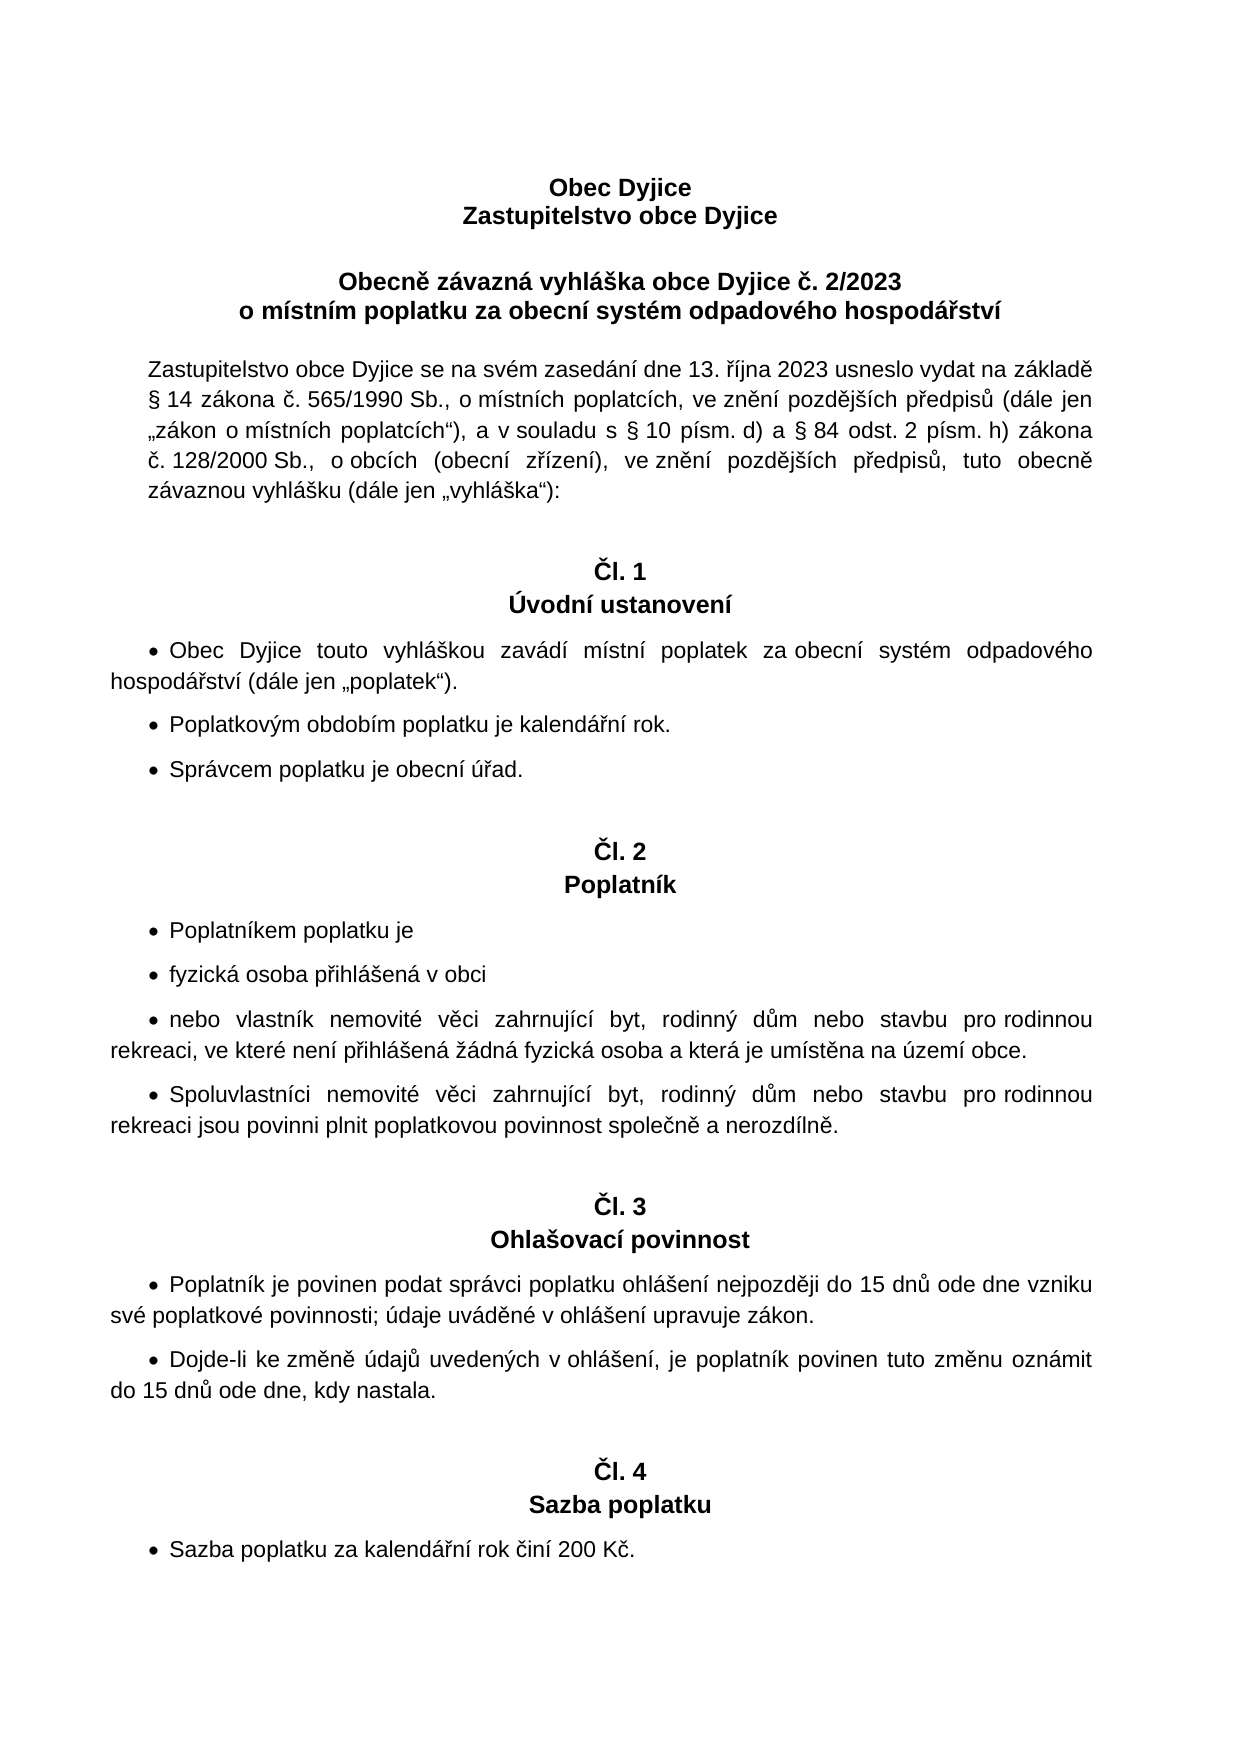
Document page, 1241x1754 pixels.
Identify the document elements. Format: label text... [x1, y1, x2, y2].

list Dojde-li ke změně údajů uvedených v ohlášení, je poplatník povinen tuto změnu oznámit do 15 dnů ode dne, kdy nastala. [110, 1345, 1093, 1403]
list Poplatníkem poplatku je [110, 916, 1093, 944]
list Obec Dyjice touto vyhláškou zavádí místní poplatek za obecní systém odpadového hospodářství (dále jen „poplatek“). [110, 636, 1093, 694]
text Čl. 2 Poplatník [148, 837, 1093, 899]
text Čl. 3 Ohlašovací povinnost [148, 1192, 1093, 1253]
text Čl. 1 Úvodní ustanovení [148, 557, 1093, 619]
text Čl. 4 Sazba poplatku [148, 1457, 1093, 1519]
list Sazba poplatku za kalendářní rok činí 200 Kč. [110, 1536, 1093, 1563]
list nebo vlastník nemovité věci zahrnující byt, rodinný dům nebo stavbu pro rodinnou rekreaci, ve které není přihlášená žádná fyzická osoba a která je umístěna na území obce. [110, 1005, 1093, 1063]
text Obecně závazná vyhláška obce Dyjice č. 2/2023 o místním poplatku za obecní systém odpadového hospodářství [148, 267, 1093, 325]
list Spoluvlastníci nemovité věci zahrnující byt, rodinný dům nebo stavbu pro rodinnou rekreaci jsou povinni plnit poplatkovou povinnost společně a nerozdílně. [110, 1080, 1093, 1138]
list Poplatkovým obdobím poplatku je kalendářní rok. [110, 710, 1093, 738]
list Poplatník je povinen podat správci poplatku ohlášení nejpozději do 15 dnů ode dne vzniku své poplatkové povinnosti; údaje uváděné v ohlášení upravuje zákon. [110, 1270, 1093, 1328]
text Obec Dyjice Zastupitelstvo obce Dyjice [148, 173, 1093, 230]
text Zastupitelstvo obce Dyjice se na svém zasedání dne 13. října 2023 usneslo vydat na základě § 14 zákona č. 565/1990 Sb., o místních poplatcích, ve znění pozdějších předpisů (dále jen „zákon o místních poplatcích“), a v souladu s § 10 písm. d) a § 84 odst. 2 písm. h) zákona č. 128/2000 Sb., o obcích (obecní zřízení), ve znění pozdějších předpisů, tuto obecně závaznou vyhlášku (dále jen „vyhláška“): [148, 356, 1093, 503]
list Správcem poplatku je obecní úřad. [110, 755, 1093, 783]
list fyzická osoba přihlášená v obci [110, 960, 1093, 988]
